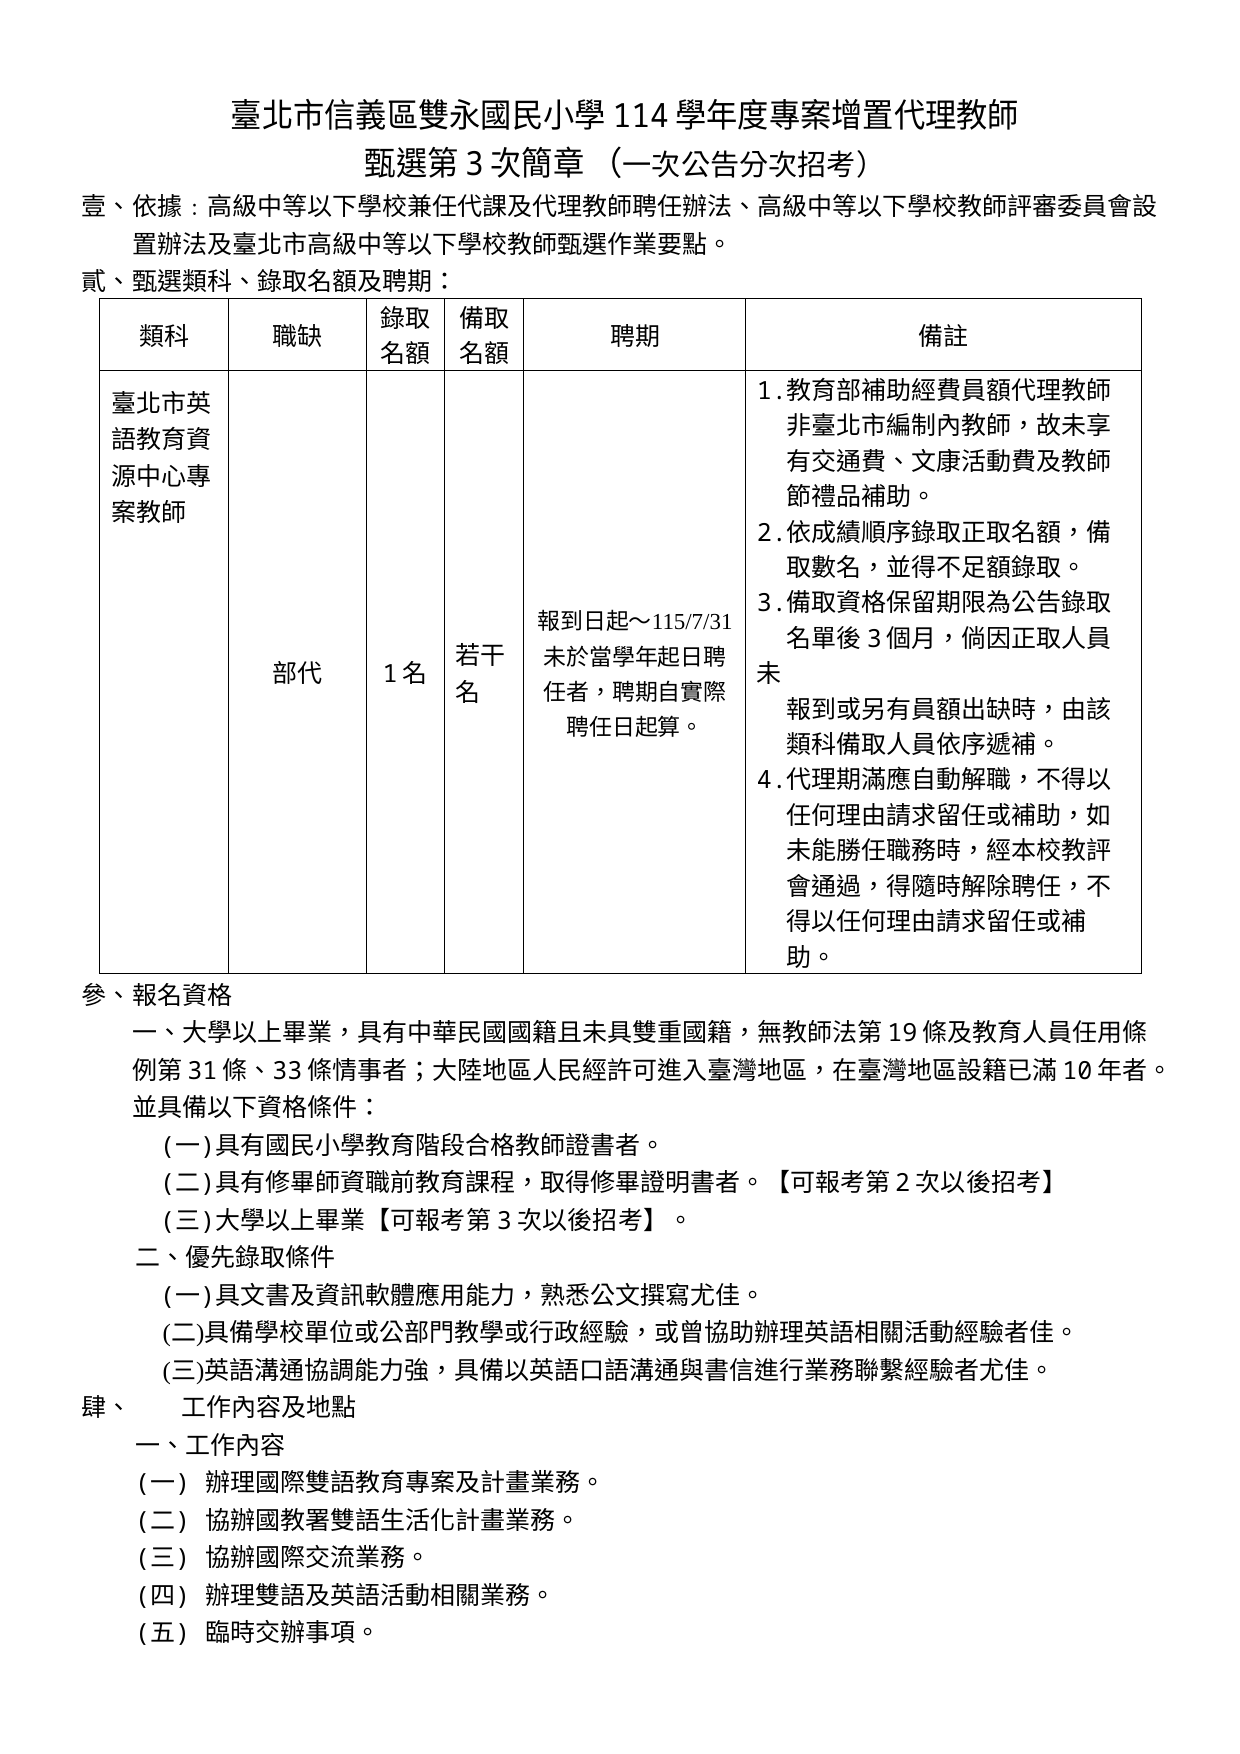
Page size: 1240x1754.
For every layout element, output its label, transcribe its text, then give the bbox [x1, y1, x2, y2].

text 臺北市信義區雙永國民小學114學年度專案增置代理教師 [81, 89, 1168, 137]
text (一)具文書及資訊軟體應用能力，熟悉公文撰寫尤佳。 [160, 1274, 1160, 1312]
text (五) 臨時交辦事項。 [135, 1612, 1160, 1649]
list 甄選類科、錄取名額及聘期： [81, 261, 1160, 298]
text (二) 協辦國教署雙語生活化計畫業務。 [135, 1499, 1160, 1537]
text 甄選第3次簡章（一次公告分次招考） [81, 137, 1168, 186]
text (二)具有修畢師資職前教育課程，取得修畢證明書者。【可報考第2次以後招考】 [160, 1162, 1160, 1199]
table_cell 1名 [367, 371, 444, 973]
table_header 職缺 [229, 299, 366, 370]
table_header 備註 [746, 299, 1141, 370]
text 一、大學以上畢業，具有中華民國國籍且未具雙重國籍，無教師法第19條及教育人員任用條例第31條、33條情事者；大陸地區人民經許可進入臺灣地區，在臺灣地區設籍已滿10年者。並具備以下資格條件： [132, 1012, 1160, 1124]
table_cell 臺北市英語教育資源中心專案教師 [100, 371, 228, 973]
text (四) 辦理雙語及英語活動相關業務。 [135, 1574, 1160, 1612]
list 依據﹕高級中等以下學校兼任代課及代理教師聘任辦法、高級中等以下學校教師評審委員會設置辦法及臺北市高級中等以下學校教師甄選作業要點。 [81, 186, 1160, 261]
text 二、優先錄取條件 [135, 1237, 1160, 1274]
table_cell 部代 [229, 371, 366, 973]
table_header 類科 [100, 299, 228, 370]
text (一)具有國民小學教育階段合格教師證書者。 [160, 1124, 1160, 1162]
table_cell 1.教育部補助經費員額代理教師 非臺北市編制內教師，故未享 有交通費、文康活動費及教師 節禮品補助。 2.依成績順序錄取正取名額，備 取數名，並得不足額錄取。 3.備取資格保留期限為公告錄取 名單後3個月，倘因正取人員未 報到或另有員額出缺時，由該 類科備取人員依序遞補。 4.代理期滿應自動解職，不得以 任何理由請求留任或補助，如 未能勝任職務時，經本校教評 會通過，得隨時解除聘任，不 得以任何理由請求留任或補 助。 [746, 371, 1141, 973]
table_cell 報到日起～115/7/31 未於當學年起日聘任者，聘期自實際聘任日起算。 [524, 371, 745, 973]
table_header 聘期 [524, 299, 745, 370]
list 工作內容及地點 [81, 1387, 1160, 1424]
list 報名資格 [81, 974, 1160, 1012]
table_header 錄取名額 [367, 299, 444, 370]
text (三)英語溝通協調能力強，具備以英語口語溝通與書信進行業務聯繫經驗者尤佳。 [81, 1349, 1160, 1387]
table_cell 若干名 [445, 371, 523, 973]
text (三) 協辦國際交流業務。 [135, 1537, 1160, 1574]
table_header 備取名額 [445, 299, 523, 370]
text 一、工作內容 [135, 1424, 1160, 1462]
text (二)具備學校單位或公部門教學或行政經驗，或曾協助辦理英語相關活動經驗者佳。 [81, 1312, 1160, 1349]
text (一) 辦理國際雙語教育專案及計畫業務。 [135, 1462, 1160, 1499]
text (三)大學以上畢業【可報考第3次以後招考】。 [160, 1199, 1160, 1237]
